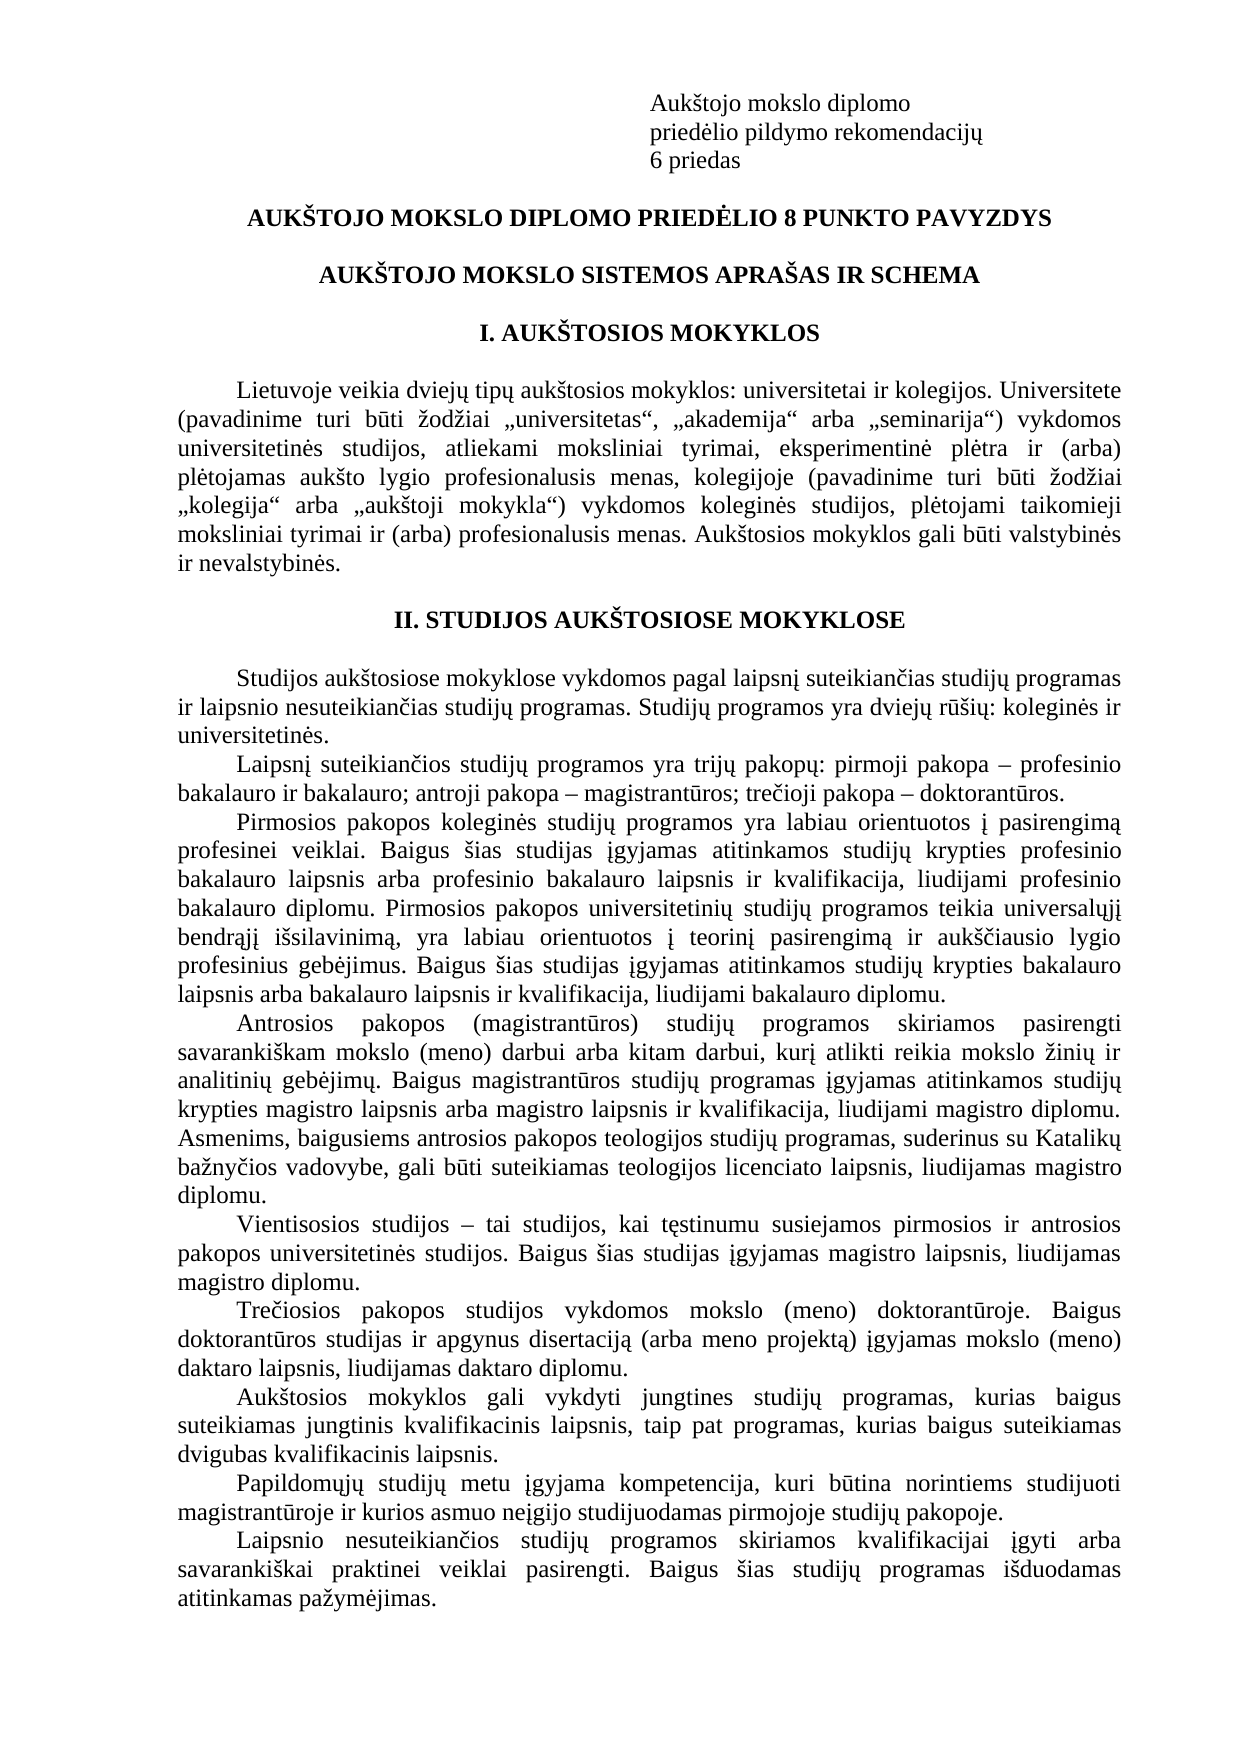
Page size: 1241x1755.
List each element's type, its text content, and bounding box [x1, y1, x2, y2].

text AUKŠTOJO MOKSLO DIPLOMO PRIEDĖLIO 8 PUNKTO PAVYZDYS [177, 203, 1122, 232]
text I. AUKŠTOSIOS MOKYKLOS [177, 318, 1122, 347]
text Laipsnį suteikiančios studijų programos yra trijų pakopų: pirmoji pakopa – profesinio bakalauro ir bakalauro; antroji pakopa – magistrantūros; trečioji pakopa – doktorantūros. [177, 749, 1122, 807]
text Lietuvoje veikia dviejų tipų aukštosios mokyklos: universitetai ir kolegijos. Universitete (pavadinime turi būti žodžiai „universitetas“, „akademija“ arba „seminarija“) vykdomos universitetinės studijos, atliekami moksliniai tyrimai, eksperimentinė plėtra ir (arba) plėtojamas aukšto lygio profesionalusis menas, kolegijoje (pavadinime turi būti žodžiai „kolegija“ arba „aukštoji mokykla“) vykdomos koleginės studijos, plėtojami taikomieji moksliniai tyrimai ir (arba) profesionalusis menas. Aukštosios mokyklos gali būti valstybinės ir nevalstybinės. [177, 375, 1122, 577]
text Studijos aukštosiose mokyklose vykdomos pagal laipsnį suteikiančias studijų programas ir laipsnio nesuteikiančias studijų programas. Studijų programos yra dviejų rūšių: koleginės ir universitetinės. [177, 663, 1122, 749]
text priedėlio pildymo rekomendacijų [649, 117, 1122, 145]
text Vientisosios studijos – tai studijos, kai tęstinumu susiejamos pirmosios ir antrosios pakopos universitetinės studijos. Baigus šias studijas įgyjamas magistro laipsnis, liudijamas magistro diplomu. [177, 1209, 1122, 1295]
text AUKŠTOJO MOKSLO SISTEMOS APRAŠAS IR SCHEMA [177, 260, 1122, 289]
text Laipsnio nesuteikiančios studijų programos skiriamos kvalifikacijai įgyti arba savarankiškai praktinei veiklai pasirengti. Baigus šias studijų programas išduodamas atitinkamas pažymėjimas. [177, 1525, 1122, 1612]
text 6 priedas [649, 145, 1122, 174]
text Trečiosios pakopos studijos vykdomos mokslo (meno) doktorantūroje. Baigus doktorantūros studijas ir apgynus disertaciją (arba meno projektą) įgyjamas mokslo (meno) daktaro laipsnis, liudijamas daktaro diplomu. [177, 1295, 1122, 1382]
text Pirmosios pakopos koleginės studijų programos yra labiau orientuotos į pasirengimą profesinei veiklai. Baigus šias studijas įgyjamas atitinkamos studijų krypties profesinio bakalauro laipsnis arba profesinio bakalauro laipsnis ir kvalifikacija, liudijami profesinio bakalauro diplomu. Pirmosios pakopos universitetinių studijų programos teikia universalųjį bendrąjį išsilavinimą, yra labiau orientuotos į teorinį pasirengimą ir aukščiausio lygio profesinius gebėjimus. Baigus šias studijas įgyjamas atitinkamos studijų krypties bakalauro laipsnis arba bakalauro laipsnis ir kvalifikacija, liudijami bakalauro diplomu. [177, 807, 1122, 1008]
text II. STUDIJOS AUKŠTOSIOSE MOKYKLOSE [177, 605, 1122, 634]
text Antrosios pakopos (magistrantūros) studijų programos skiriamos pasirengti savarankiškam mokslo (meno) darbui arba kitam darbui, kurį atlikti reikia mokslo žinių ir analitinių gebėjimų. Baigus magistrantūros studijų programas įgyjamas atitinkamos studijų krypties magistro laipsnis arba magistro laipsnis ir kvalifikacija, liudijami magistro diplomu. Asmenims, baigusiems antrosios pakopos teologijos studijų programas, suderinus su Katalikų bažnyčios vadovybe, gali būti suteikiamas teologijos licenciato laipsnis, liudijamas magistro diplomu. [177, 1008, 1122, 1209]
text Papildomųjų studijų metu įgyjama kompetencija, kuri būtina norintiems studijuoti magistrantūroje ir kurios asmuo neįgijo studijuodamas pirmojoje studijų pakopoje. [177, 1468, 1122, 1525]
text Aukštojo mokslo diplomo [649, 88, 1122, 117]
text Aukštosios mokyklos gali vykdyti jungtines studijų programas, kurias baigus suteikiamas jungtinis kvalifikacinis laipsnis, taip pat programas, kurias baigus suteikiamas dvigubas kvalifikacinis laipsnis. [177, 1382, 1122, 1468]
